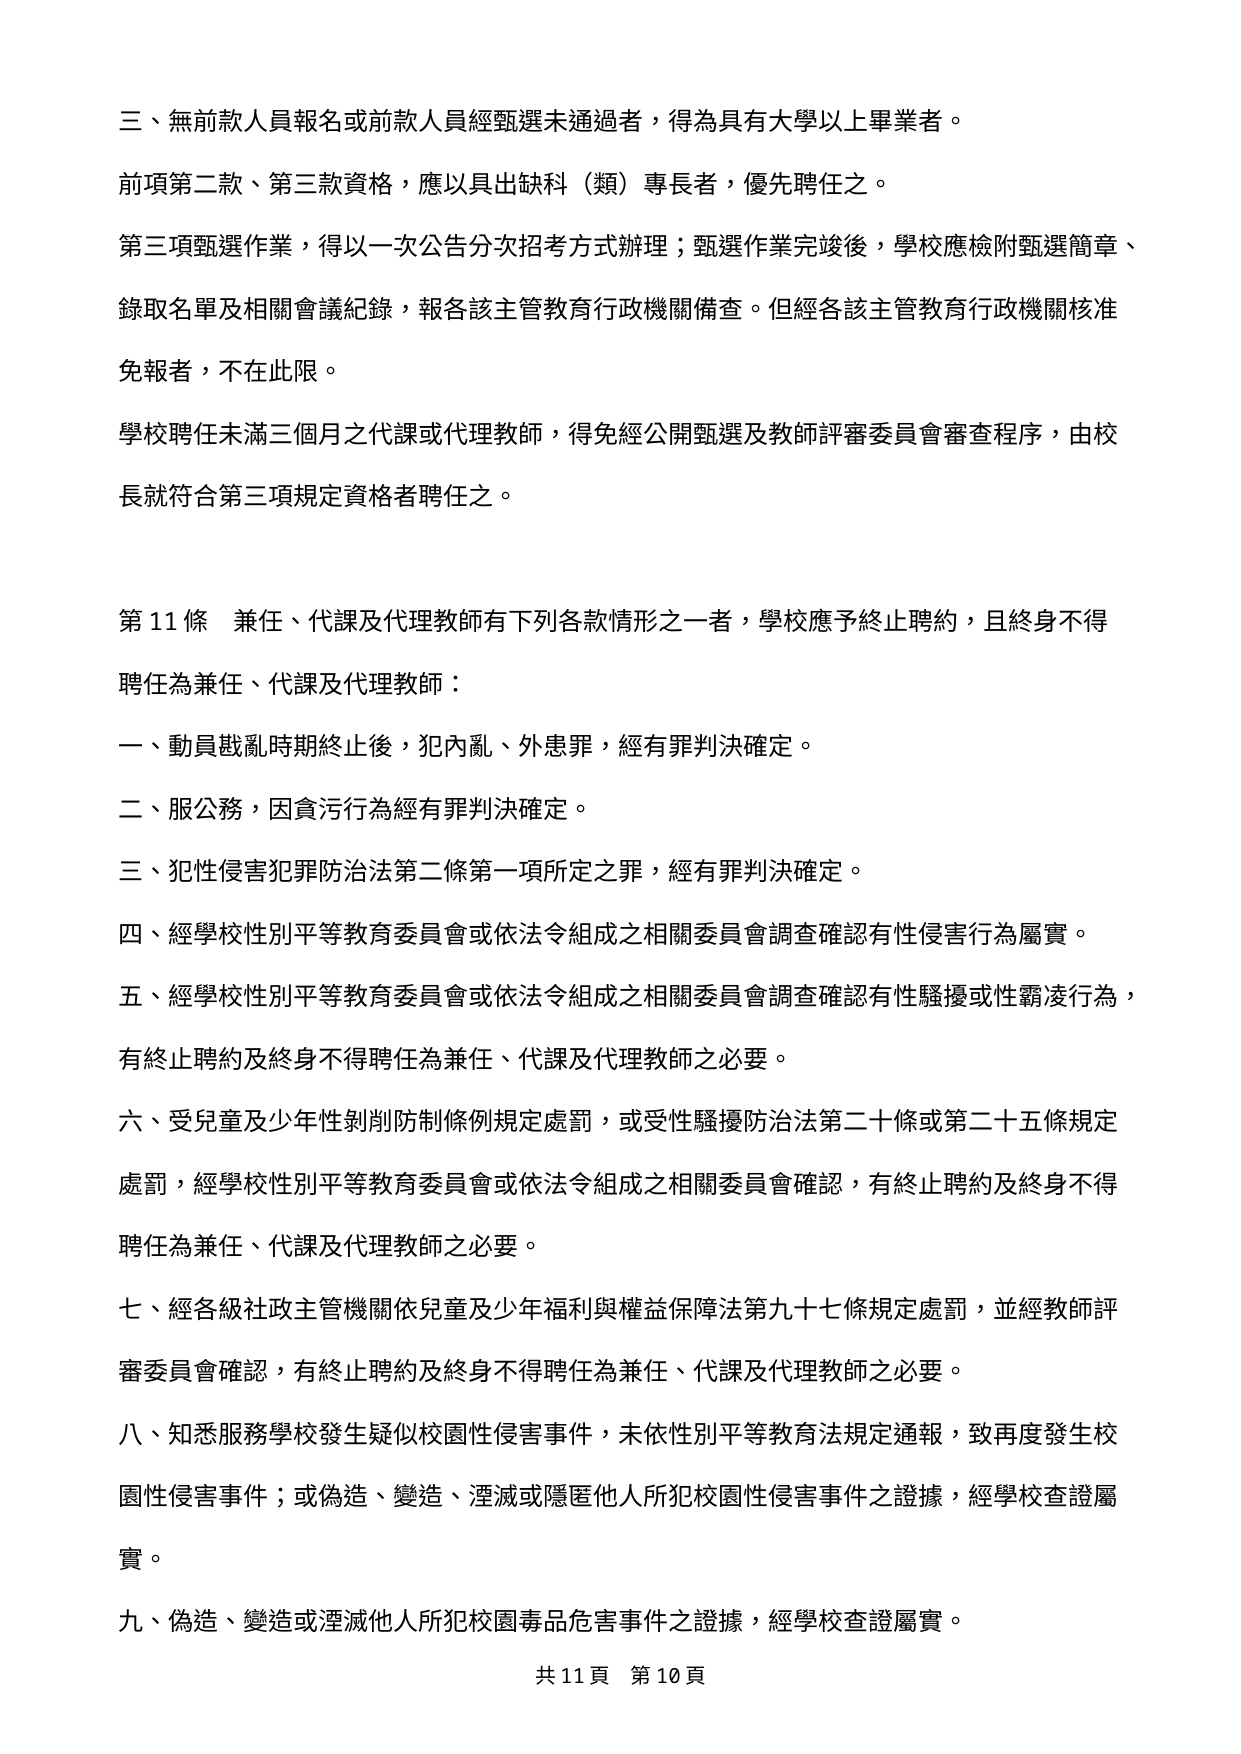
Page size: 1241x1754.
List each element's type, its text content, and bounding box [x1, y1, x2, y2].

text 七、經各級社政主管機關依兒童及少年福利與權益保障法第九十七條規定處罰，並經教師評審委員會確認，有終止聘約及終身不得聘任為兼任、代課及代理教師之必要。 [118, 1266, 1122, 1391]
text 四、經學校性別平等教育委員會或依法令組成之相關委員會調查確認有性侵害行為屬實。 [118, 891, 1122, 953]
text 學校聘任未滿三個月之代課或代理教師，得免經公開甄選及教師評審委員會審查程序，由校長就符合第三項規定資格者聘任之。 [118, 391, 1122, 516]
text 一、動員戡亂時期終止後，犯內亂、外患罪，經有罪判決確定。 [118, 703, 1122, 766]
text 前項第二款、第三款資格，應以具出缺科（類）專長者，優先聘任之。 [118, 141, 1122, 203]
text 八、知悉服務學校發生疑似校園性侵害事件，未依性別平等教育法規定通報，致再度發生校園性侵害事件；或偽造、變造、湮滅或隱匿他人所犯校園性侵害事件之證據，經學校查證屬實。 [118, 1391, 1122, 1578]
text 九、偽造、變造或湮滅他人所犯校園毒品危害事件之證據，經學校查證屬實。 [118, 1578, 1122, 1641]
text 第11條 兼任、代課及代理教師有下列各款情形之一者，學校應予終止聘約，且終身不得聘任為兼任、代課及代理教師： [118, 578, 1122, 703]
text 三、犯性侵害犯罪防治法第二條第一項所定之罪，經有罪判決確定。 [118, 828, 1122, 891]
text 六、受兒童及少年性剝削防制條例規定處罰，或受性騷擾防治法第二十條或第二十五條規定處罰，經學校性別平等教育委員會或依法令組成之相關委員會確認，有終止聘約及終身不得聘任為兼任、代課及代理教師之必要。 [118, 1078, 1122, 1266]
text 五、經學校性別平等教育委員會或依法令組成之相關委員會調查確認有性騷擾或性霸凌行為，有終止聘約及終身不得聘任為兼任、代課及代理教師之必要。 [118, 953, 1122, 1078]
text 二、服公務，因貪污行為經有罪判決確定。 [118, 766, 1122, 828]
text 三、無前款人員報名或前款人員經甄選未通過者，得為具有大學以上畢業者。 [118, 78, 1122, 141]
text 第三項甄選作業，得以一次公告分次招考方式辦理；甄選作業完竣後，學校應檢附甄選簡章、錄取名單及相關會議紀錄，報各該主管教育行政機關備查。但經各該主管教育行政機關核准免報者，不在此限。 [118, 203, 1122, 391]
